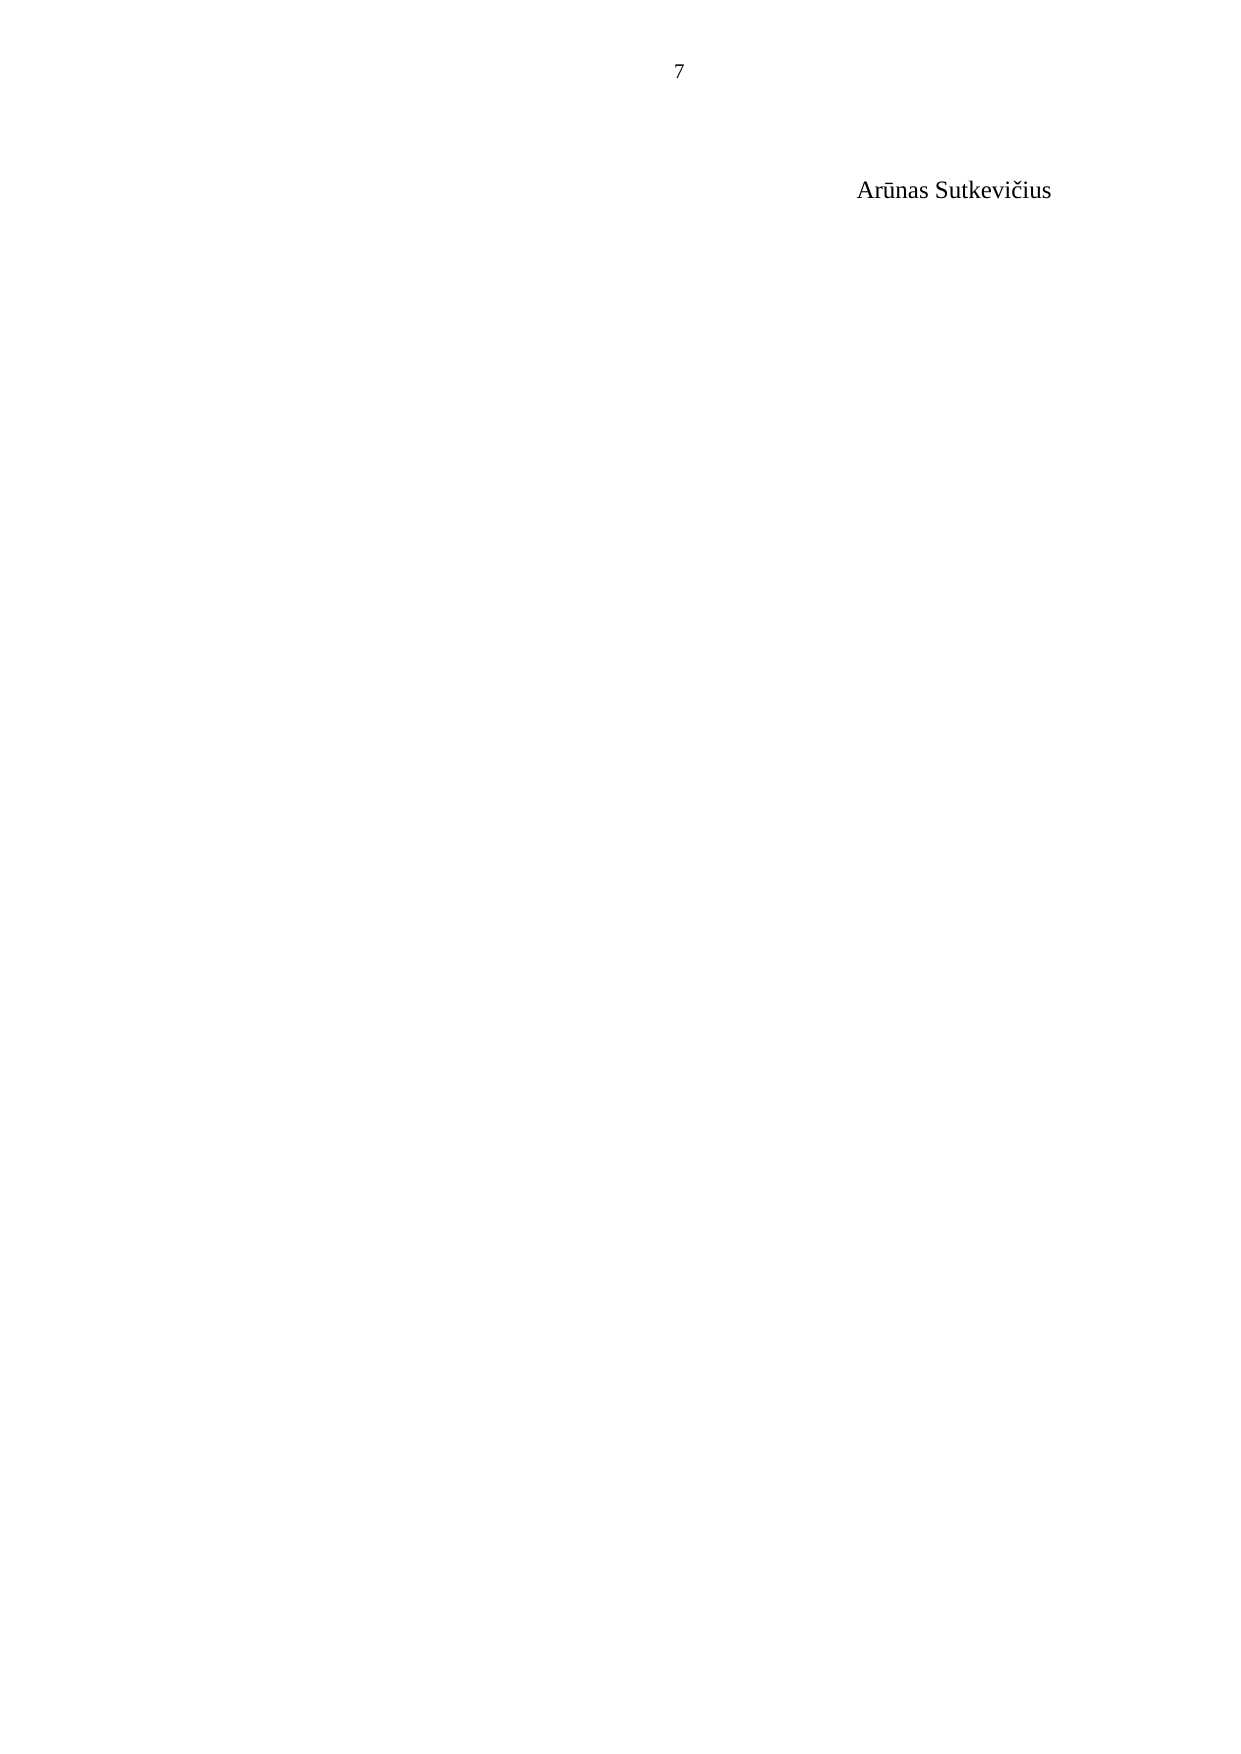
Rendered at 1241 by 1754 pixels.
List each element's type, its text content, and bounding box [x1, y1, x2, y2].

text Arūnas Sutkevičius [177, 176, 1181, 204]
